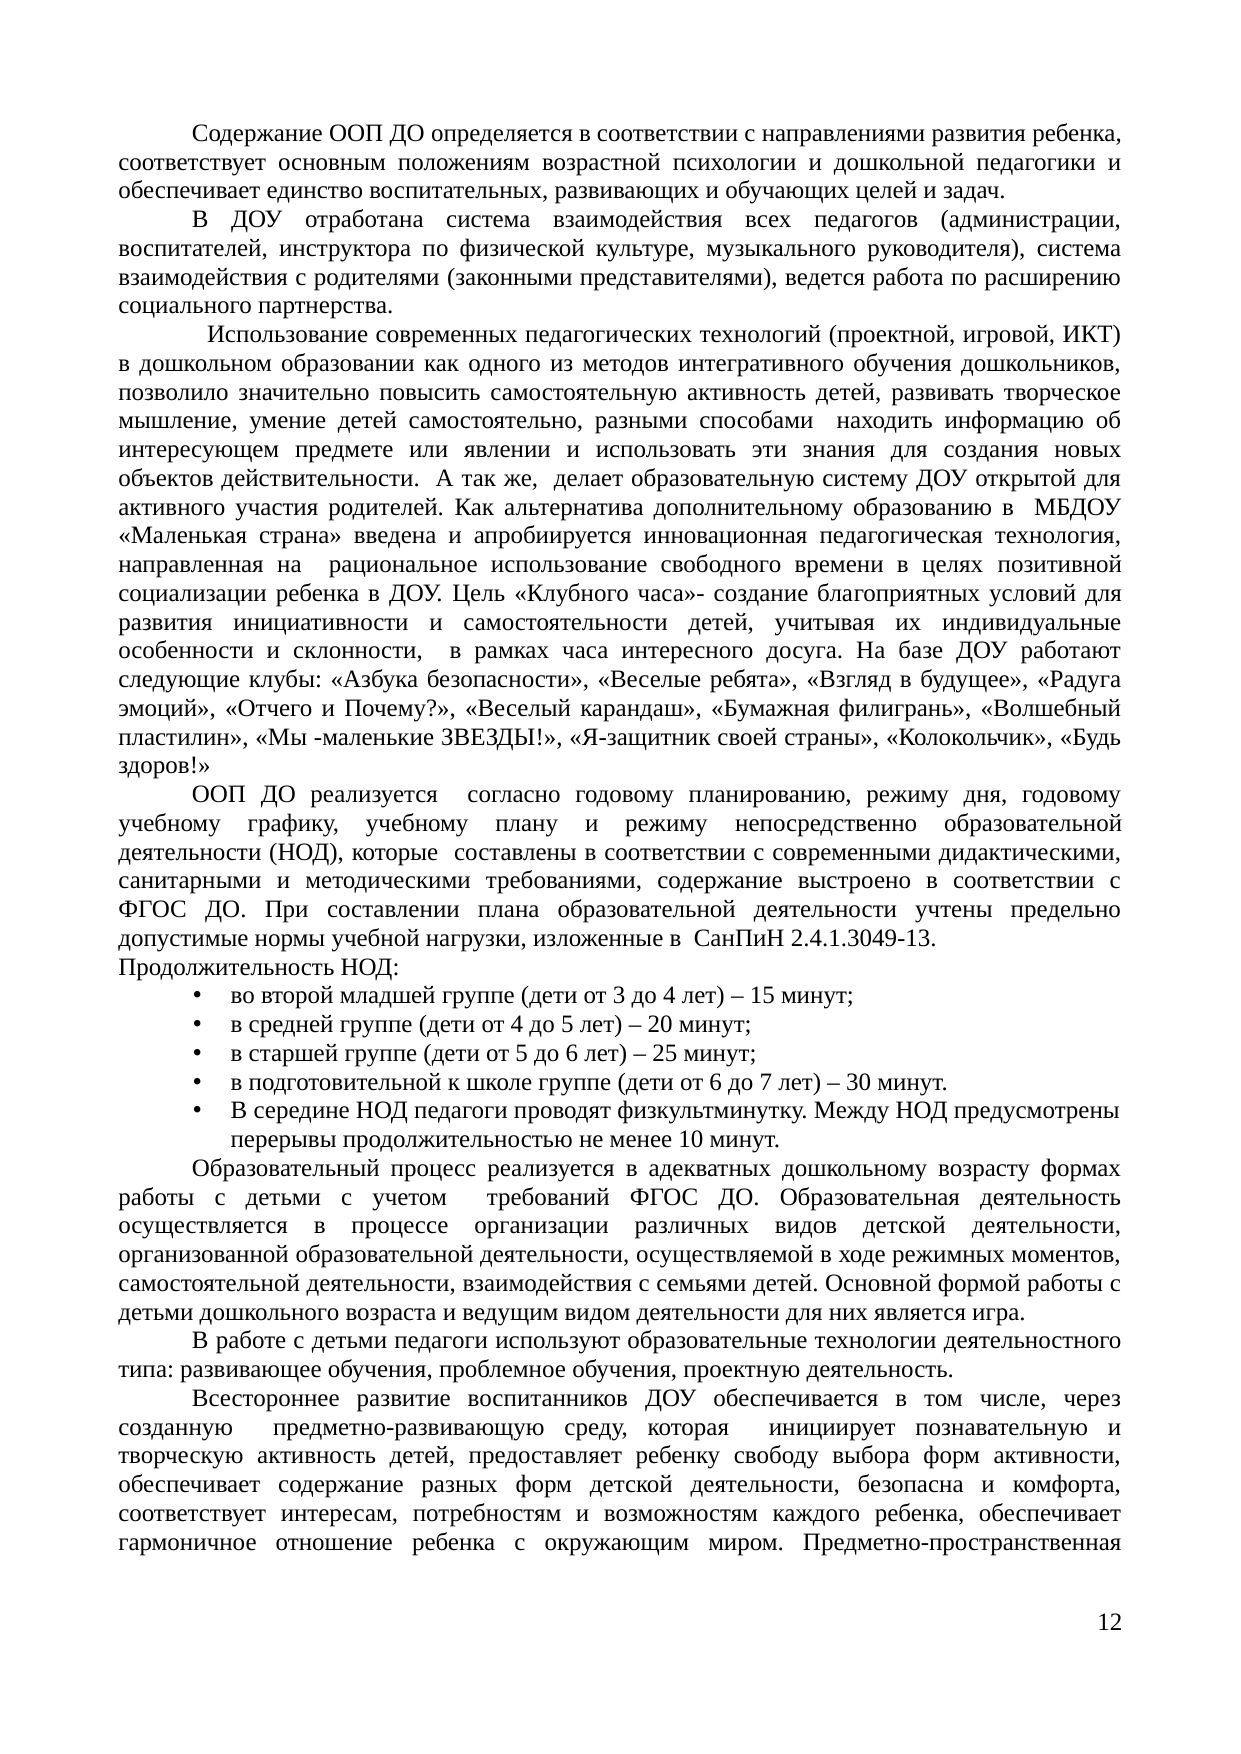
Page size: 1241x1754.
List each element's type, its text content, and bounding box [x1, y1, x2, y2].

text В ДОУ отработана система взаимодействия всех педагогов (администрации, воспитателей, инструктора по физической культуре, музыкального руководителя), система взаимодействия с родителями (законными представителями), ведется работа по расширению социального партнерства. [118, 204, 1122, 319]
text Образовательный процесс реализуется в адекватных дошкольному возрасту формах работы с детьми с учетом требований ФГОС ДО. Образовательная деятельность осуществляется в процессе организации различных видов детской деятельности, организованной образовательной деятельности, осуществляемой в ходе режимных моментов, самостоятельной деятельности, взаимодействия с семьями детей. Основной формой работы с детьми дошкольного возраста и ведущим видом деятельности для них является игра. [118, 1153, 1122, 1326]
text Содержание ООП ДО определяется в соответствии с направлениями развития ребенка, соответствует основным положениям возрастной психологии и дошкольной педагогики и обеспечивает единство воспитательных, развивающих и обучающих целей и задач. [118, 118, 1122, 204]
list в средней группе (дети от 4 до 5 лет) – 20 минут; [193, 1009, 1122, 1038]
list во второй младшей группе (дети от 3 до 4 лет) – 15 минут; [193, 981, 1122, 1009]
list в старшей группе (дети от 5 до 6 лет) – 25 минут; [193, 1038, 1122, 1067]
list В середине НОД педагоги проводят физкультминутку. Между НОД предусмотрены перерывы продолжительностью не менее 10 минут. [193, 1096, 1122, 1153]
list в подготовительной к школе группе (дети от 6 до 7 лет) – 30 минут. [193, 1067, 1122, 1096]
text Всестороннее развитие воспитанников ДОУ обеспечивается в том числе, через созданную предметно-развивающую среду, которая инициирует познавательную и творческую активность детей, предоставляет ребенку свободу выбора форм активности, обеспечивает содержание разных форм детской деятельности, безопасна и комфорта, соответствует интересам, потребностям и возможностям каждого ребенка, обеспечивает гармоничное отношение ребенка с окружающим миром. Предметно-пространственная [118, 1383, 1122, 1556]
text В работе с детьми педагоги используют образовательные технологии деятельностного типа: развивающее обучения, проблемное обучения, проектную деятельность. [118, 1326, 1122, 1383]
text ООП ДО реализуется согласно годовому планированию, режиму дня, годовому учебному графику, учебному плану и режиму непосредственно образовательной деятельности (НОД), которые составлены в соответствии с современными дидактическими, санитарными и методическими требованиями, содержание выстроено в соответствии с ФГОС ДО. При составлении плана образовательной деятельности учтены предельно допустимые нормы учебной нагрузки, изложенные в СанПиН 2.4.1.3049-13. [118, 779, 1122, 952]
text Использование современных педагогических технологий (проектной, игровой, ИКТ) в дошкольном образовании как одного из методов интегративного обучения дошкольников, позволило значительно повысить самостоятельную активность детей, развивать творческое мышление, умение детей самостоятельно, разными способами находить информацию об интересующем предмете или явлении и использовать эти знания для создания новых объектов действительности. А так же, делает образовательную систему ДОУ открытой для активного участия родителей. Как альтернатива дополнительному образованию в МБДОУ «Маленькая страна» введена и апробиируется инновационная педагогическая технология, направленная на рациональное использование свободного времени в целях позитивной социализации ребенка в ДОУ. Цель «Клубного часа»- создание благоприятных условий для развития инициативности и самостоятельности детей, учитывая их индивидуальные особенности и склонности, в рамках часа интересного досуга. На базе ДОУ работают следующие клубы: «Азбука безопасности», «Веселые ребята», «Взгляд в будущее», «Радуга эмоций», «Отчего и Почему?», «Веселый карандаш», «Бумажная филигрань», «Волшебный пластилин», «Мы -маленькие ЗВЕЗДЫ!», «Я-защитник своей страны», «Колокольчик», «Будь здоров!» [118, 319, 1122, 779]
text Продолжительность НОД: [118, 952, 1122, 981]
